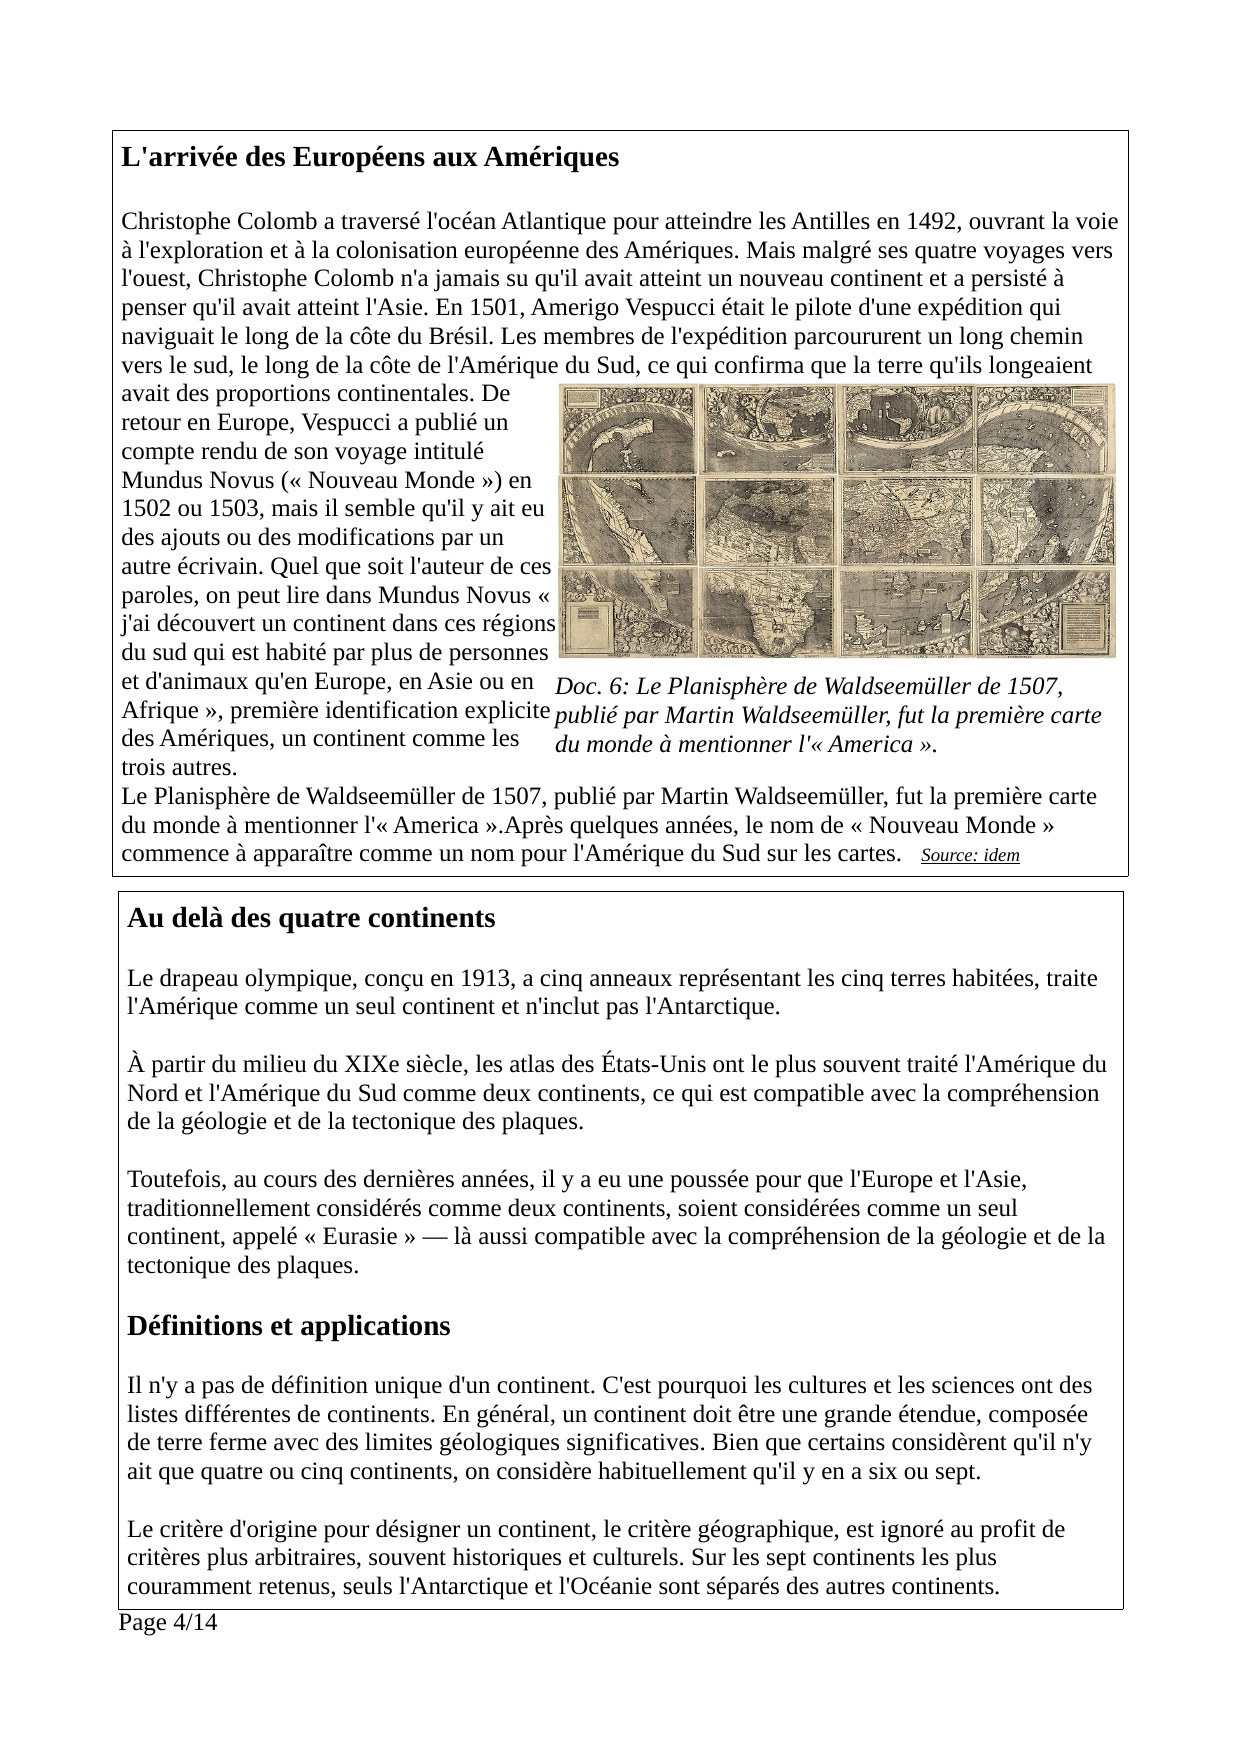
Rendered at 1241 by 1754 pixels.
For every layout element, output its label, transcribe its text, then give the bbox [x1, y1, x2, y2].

text Le critère d'origine pour désigner un continent, le critère géographique, est ignoré au profit de critères plus arbitraires, souvent historiques et culturels. Sur les sept continents les plus couramment retenus, seuls l'Antarctique et l'Océanie sont séparés des autres continents. [127, 1514, 1114, 1600]
text Il n'y a pas de définition unique d'un continent. C'est pourquoi les cultures et les sciences ont des listes différentes de continents. En général, un continent doit être une grande étendue, composée de terre ferme avec des limites géologiques significatives. Bien que certains considèrent qu'il n'y ait que quatre ou cinq continents, on considère habituellement qu'il y en a six ou sept. [127, 1370, 1114, 1485]
text À partir du milieu du XIXe siècle, les atlas des États-Unis ont le plus souvent traité l'Amérique du Nord et l'Amérique du Sud comme deux continents, ce qui est compatible avec la compréhension de la géologie et de la tectonique des plaques. [127, 1049, 1114, 1135]
text Le Planisphère de Waldseemüller de 1507, publié par Martin Waldseemüller, fut la première carte du monde à mentionner l'« America ».Après quelques années, le nom de « Nouveau Monde » commence à apparaître comme un nom pour l'Amérique du Sud sur les cartes. Source: idem [121, 781, 1119, 867]
text L'arrivée des Européens aux Amériques [121, 139, 1119, 172]
text Christophe Colomb a traversé l'océan Atlantique pour atteindre les Antilles en 1492, ouvrant la voie à l'exploration et à la colonisation européenne des Amériques. Mais malgré ses quatre voyages vers l'ouest, Christophe Colomb n'a jamais su qu'il avait atteint un nouveau continent et a persisté à penser qu'il avait atteint l'Asie. En 1501, Amerigo Vespucci était le pilote d'une expédition qui naviguait le long de la côte du Brésil. Les membres de l'expédition parcoururent un long chemin vers le sud, le long de la côte de l'Amérique du Sud, ce qui confirma que la terre qu'ils longeaient avait des proportions continentales. De retour en Europe, Vespucci a publié un compte rendu de son voyage intitulé Mundus Novus (« Nouveau Monde ») en 1502 ou 1503, mais il semble qu'il y ait eu des ajouts ou des modifications par un autre écrivain. Quel que soit l'auteur de ces paroles, on peut lire dans Mundus Novus « j'ai découvert un continent dans ces régions du sud qui est habité par plus de personnes et d'animaux qu'en Europe, en Asie ou en Afrique », première identification explicite des Amériques, un continent comme les trois autres. [121, 206, 1119, 781]
picture [557, 382, 1117, 659]
text Définitions et applications [127, 1308, 1114, 1341]
text Toutefois, au cours des dernières années, il y a eu une poussée pour que l'Europe et l'Asie, traditionnellement considérés comme deux continents, soient considérées comme un seul continent, appelé « Eurasie » — là aussi compatible avec la compréhension de la géologie et de la tectonique des plaques. [127, 1164, 1114, 1279]
text Doc. 6: Le Planisphère de Waldseemüller de 1507, publié par Martin Waldseemüller, fut la première carte du monde à mentionner l'« America ». [555, 671, 1111, 758]
text Au delà des quatre continents [127, 900, 1114, 934]
text Le drapeau olympique, conçu en 1913, a cinq anneaux représentant les cinq terres habitées, traite l'Amérique comme un seul continent et n'inclut pas l'Antarctique. [127, 963, 1114, 1020]
